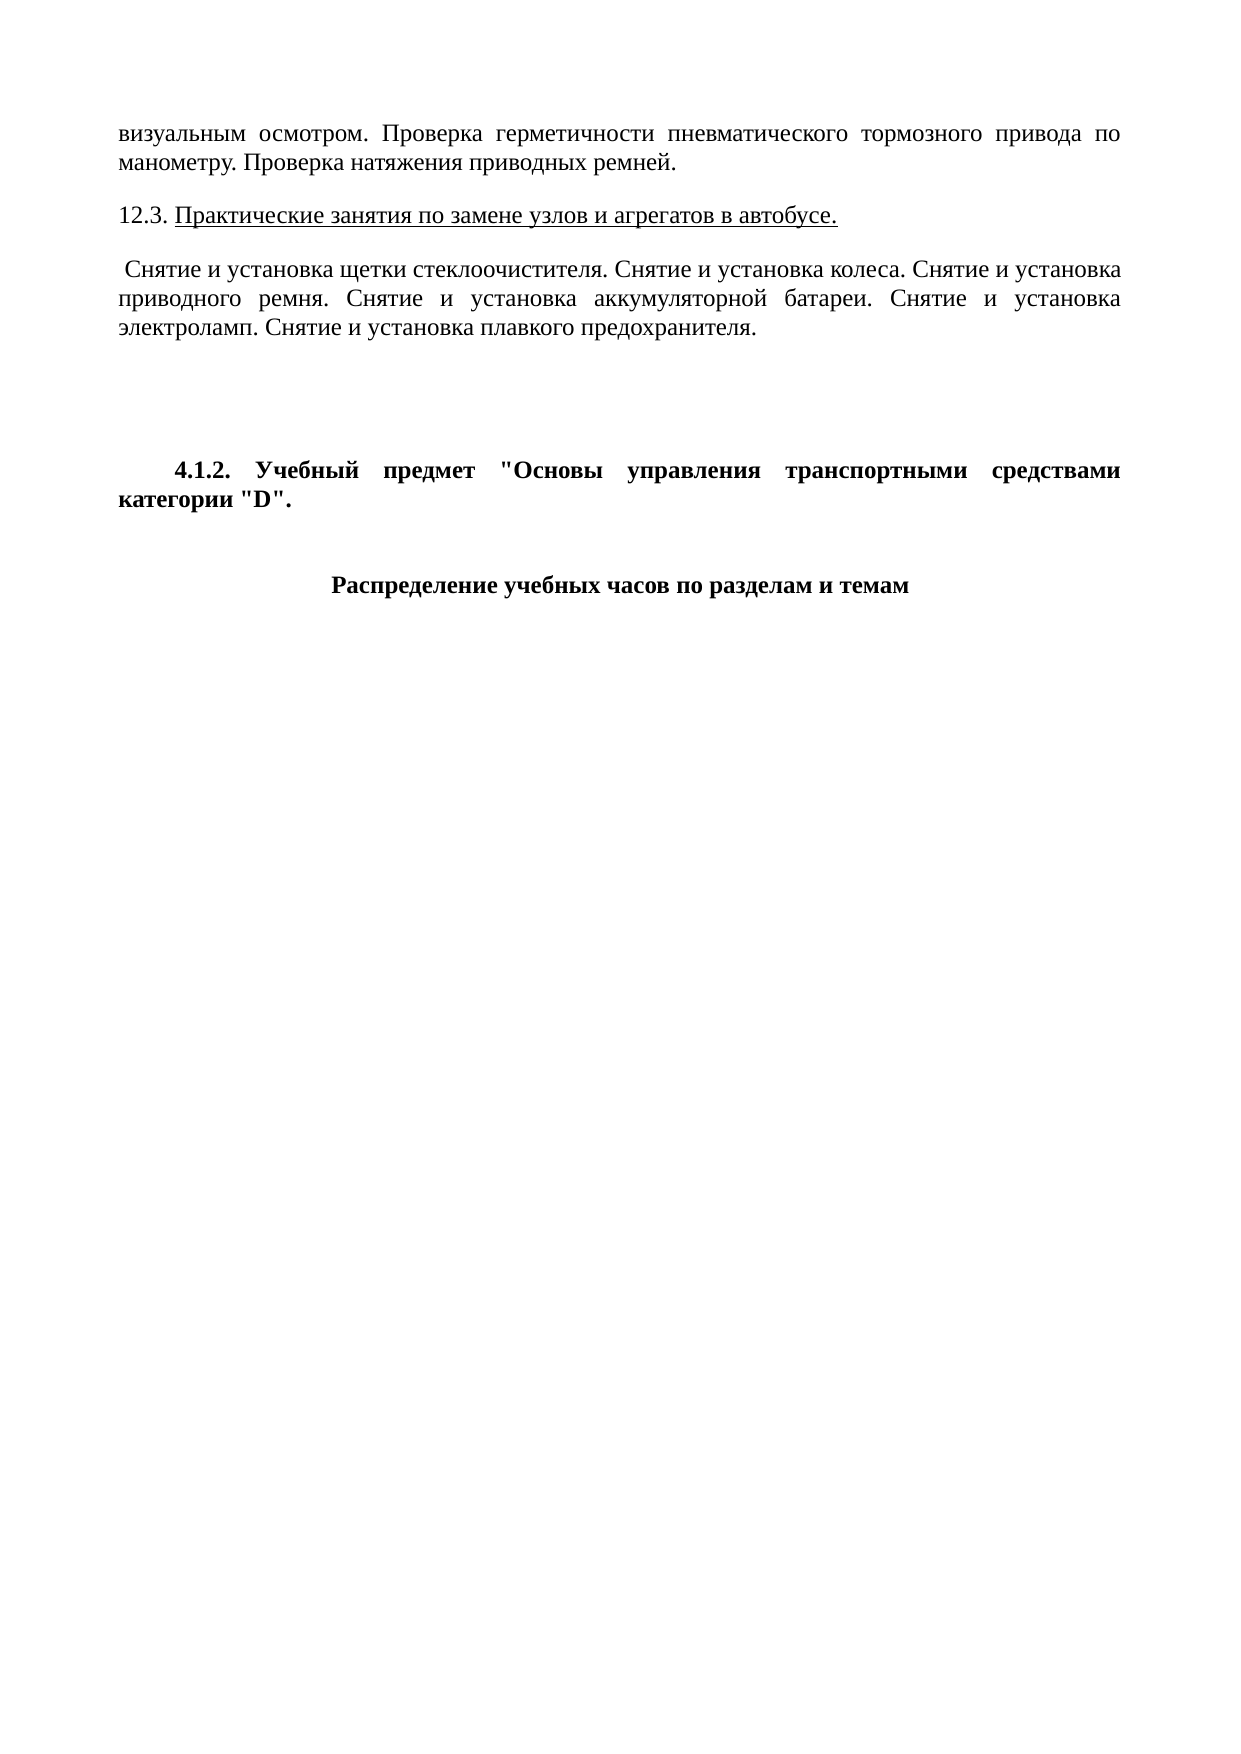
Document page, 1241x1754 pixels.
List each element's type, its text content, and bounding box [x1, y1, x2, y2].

text 4.1.2. Учебный предмет "Основы управления транспортными средствами категории "D". [118, 456, 1122, 513]
text визуальным осмотром. Проверка герметичности пневматического тормозного привода по манометру. Проверка натяжения приводных ремней. [118, 118, 1122, 176]
text Снятие и установка щетки стеклоочистителя. Снятие и установка колеса. Снятие и установка приводного ремня. Снятие и установка аккумуляторной батареи. Снятие и установка электроламп. Снятие и установка плавкого предохранителя. [118, 254, 1122, 341]
text 12.3. Практические занятия по замене узлов и агрегатов в автобусе. [118, 201, 1122, 229]
text Распределение учебных часов по разделам и темам [118, 571, 1122, 599]
